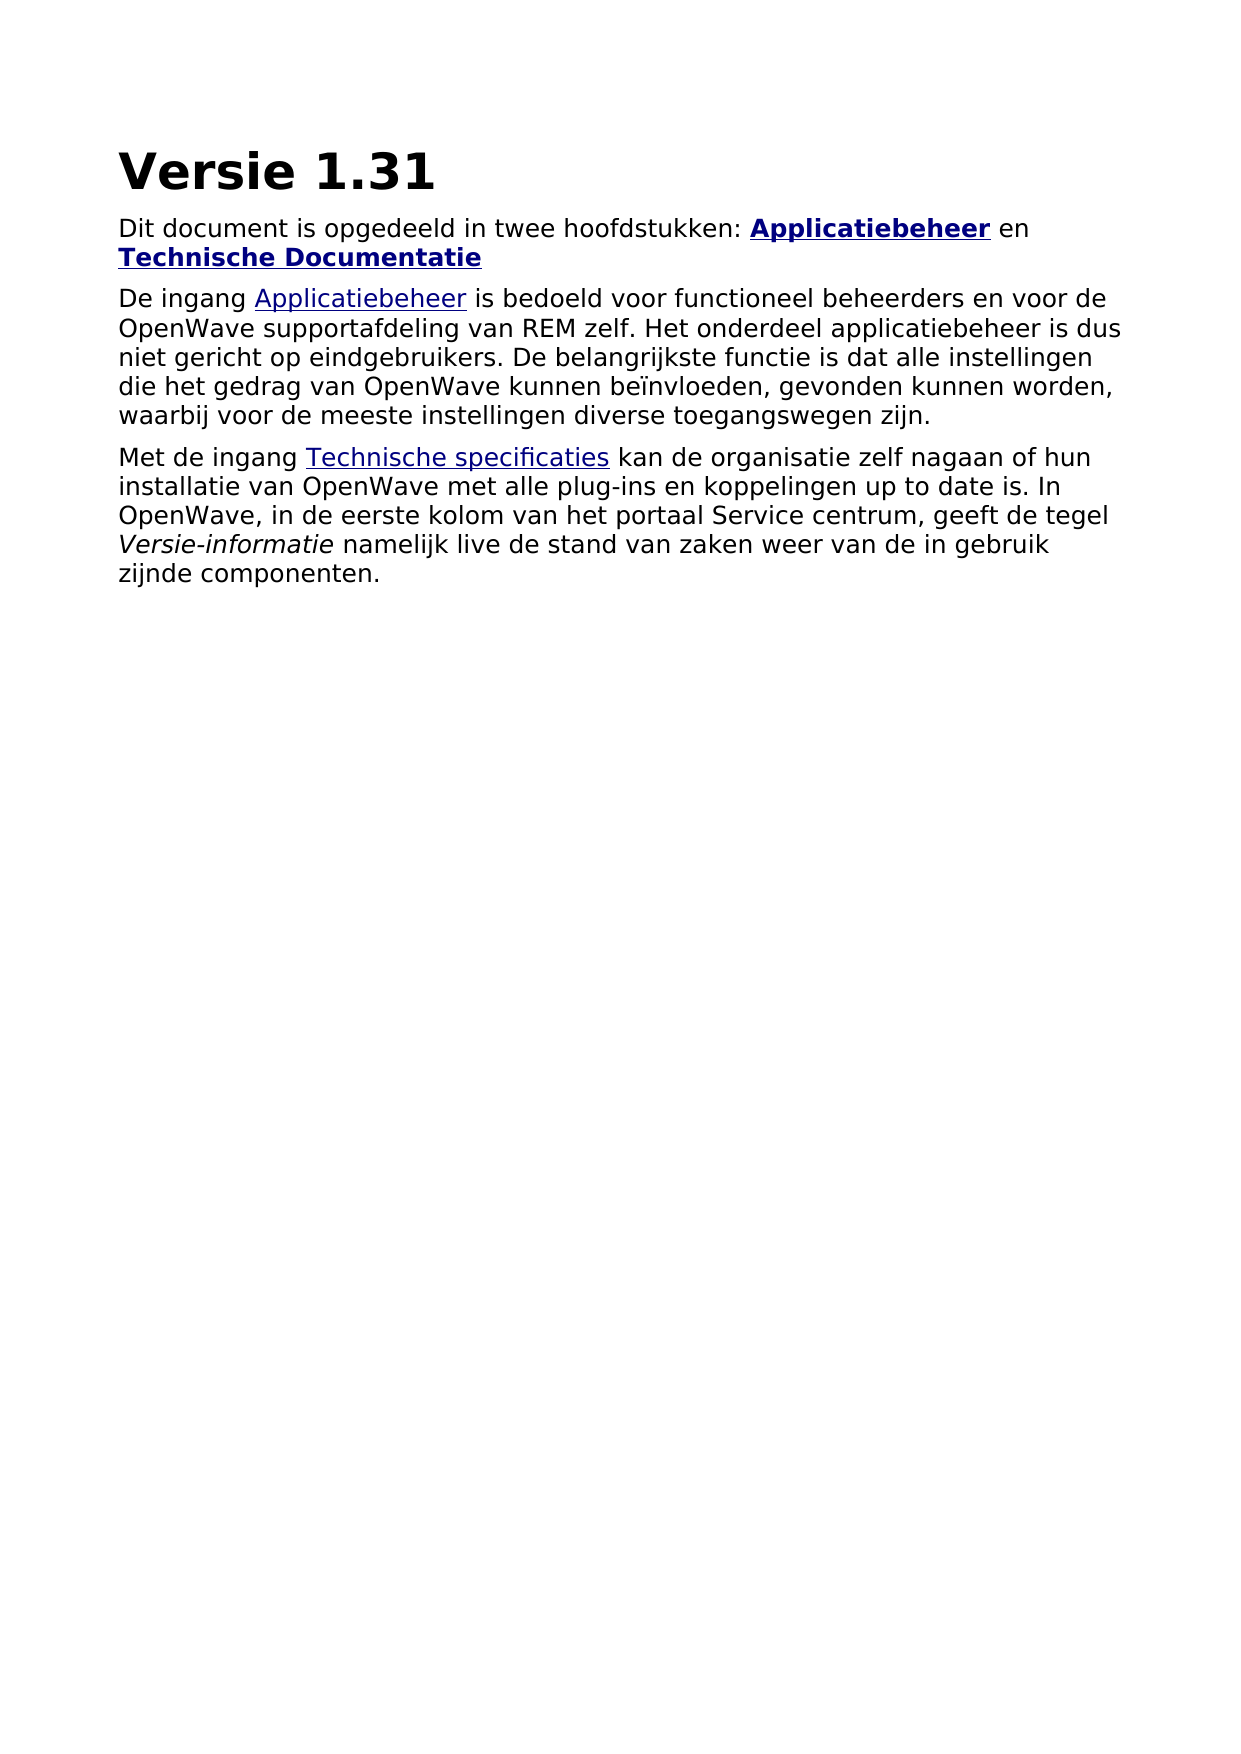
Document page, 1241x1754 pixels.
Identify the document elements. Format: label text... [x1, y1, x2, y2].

subtitle Versie 1.31 [118, 143, 1122, 201]
text Met de ingang Technische specificaties kan de organisatie zelf nagaan of hun installatie van OpenWave met alle plug-ins en koppelingen up to date is. In OpenWave, in de eerste kolom van het portaal Service centrum, geeft de tegel Versie-informatie namelijk live de stand van zaken weer van de in gebruik zijnde componenten. [118, 443, 1122, 589]
text Dit document is opgedeeld in twee hoofdstukken: Applicatiebeheer en Technische Documentatie [118, 214, 1122, 272]
text De ingang Applicatiebeheer is bedoeld voor functioneel beheerders en voor de OpenWave supportafdeling van REM zelf. Het onderdeel applicatiebeheer is dus niet gericht op eindgebruikers. De belangrijkste functie is dat alle instellingen die het gedrag van OpenWave kunnen beïnvloeden, gevonden kunnen worden, waarbij voor de meeste instellingen diverse toegangswegen zijn. [118, 285, 1122, 431]
